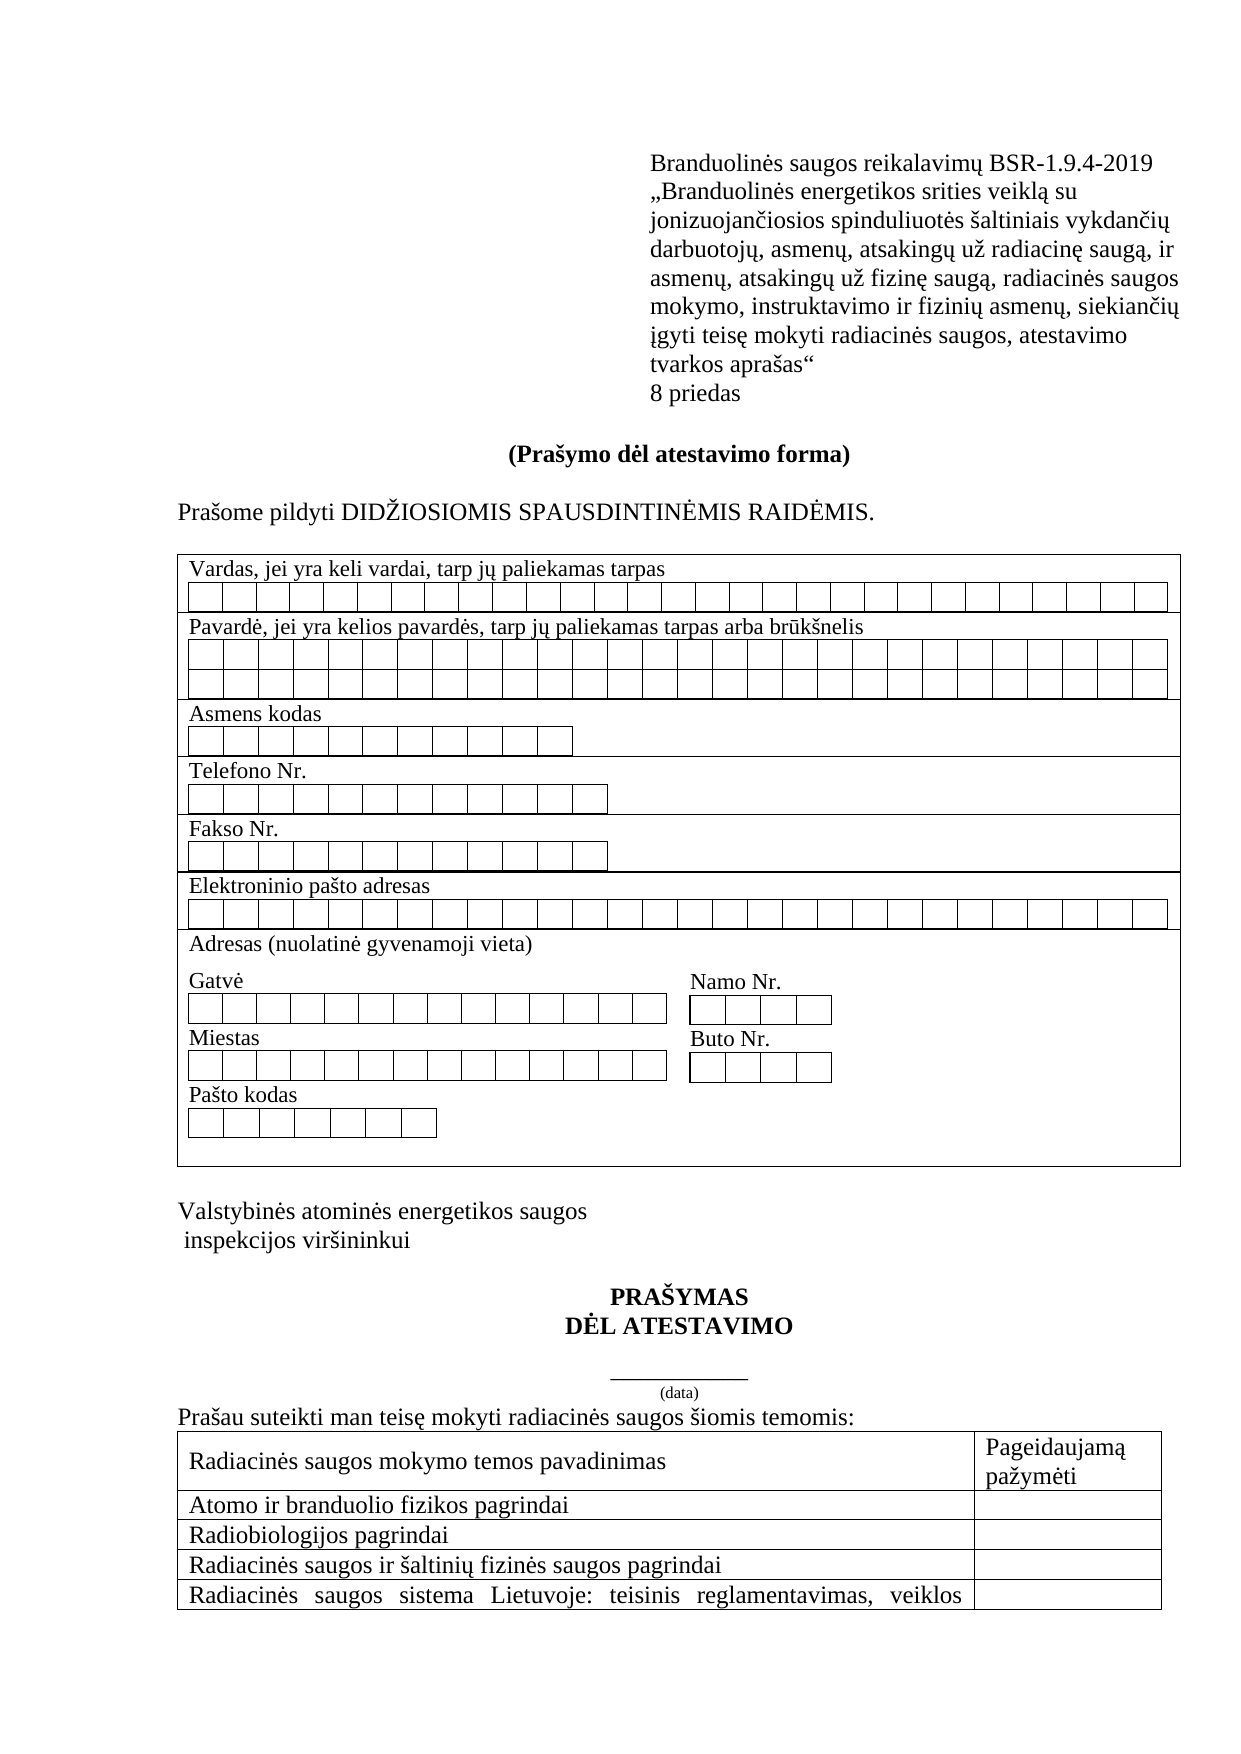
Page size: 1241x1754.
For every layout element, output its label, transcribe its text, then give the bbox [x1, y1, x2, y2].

table_header [224, 900, 258, 928]
table_header [425, 583, 458, 611]
table_header [538, 785, 572, 813]
table_header [363, 785, 397, 813]
table_header [189, 842, 223, 870]
table_header [691, 1053, 725, 1082]
table_header [224, 640, 258, 668]
table_header [818, 900, 852, 928]
table_header [726, 996, 760, 1024]
table_cell [1063, 670, 1097, 697]
table_header [503, 727, 537, 755]
table_header [433, 727, 467, 755]
table_header [1028, 640, 1062, 668]
table_header [818, 640, 852, 668]
table_cell [748, 670, 782, 697]
table_header [291, 994, 324, 1023]
table_header [608, 640, 642, 668]
table_header [503, 785, 537, 813]
table_header [696, 583, 729, 611]
table_header [462, 1051, 495, 1080]
text darbuotojų, asmenų, atsakingų už radiacinę saugą, ir [177, 234, 1181, 263]
table_header [433, 785, 467, 813]
table_header [561, 583, 594, 611]
table_header [932, 583, 965, 611]
table_header [398, 842, 432, 870]
table_header [530, 994, 563, 1023]
text (Prašymo dėl atestavimo forma) [177, 439, 1181, 468]
table_header [888, 900, 922, 928]
text DĖL ATESTAVIMO [177, 1311, 1181, 1340]
table_header [433, 640, 467, 668]
table_header [923, 900, 957, 928]
text PRAŠYMAS [177, 1282, 1181, 1311]
table_cell [818, 670, 852, 697]
table_header [428, 994, 461, 1023]
table_cell [1133, 670, 1167, 697]
table_header [761, 996, 796, 1024]
table_header [260, 1109, 294, 1137]
table_header [325, 994, 358, 1023]
table_header [329, 640, 362, 668]
table_header [853, 640, 887, 668]
table_header [503, 640, 537, 668]
table_header [224, 1109, 259, 1137]
table_header [433, 842, 467, 870]
table_header [599, 994, 632, 1023]
table_header [189, 583, 222, 611]
table_header [1063, 640, 1097, 668]
text jonizuojančiosios spinduliuotės šaltiniais vykdančių [177, 205, 1181, 234]
table_cell Asmens kodas [178, 700, 1180, 756]
table_header [662, 583, 695, 611]
table_header [527, 583, 560, 611]
table_header [958, 640, 992, 668]
table_header [1067, 583, 1100, 611]
table_header [398, 727, 432, 755]
table_header [329, 842, 362, 870]
table_header [713, 900, 747, 928]
table_header [294, 785, 328, 813]
table_header [633, 1051, 666, 1080]
table_header [394, 1051, 427, 1080]
table_header [493, 583, 526, 611]
table_header [1098, 900, 1132, 928]
table_cell [608, 670, 642, 697]
table_header [398, 785, 432, 813]
table_header [394, 994, 427, 1023]
text mokymo, instruktavimo ir fizinių asmenų, siekiančių [177, 291, 1181, 320]
table_cell Fakso Nr. [178, 815, 1180, 871]
text ___________ [177, 1354, 1181, 1383]
table_header [923, 640, 957, 668]
table_header [496, 994, 529, 1023]
table_header [678, 900, 712, 928]
table_cell Pavardė, jei yra kelios pavardės, tarp jų paliekamas tarpas arba brūkšnelis [178, 613, 1180, 699]
table_cell Namo Nr. Buto Nr. [679, 930, 1180, 1166]
table_header [573, 842, 607, 870]
table_header [189, 640, 223, 668]
table_cell Telefono Nr. [178, 757, 1180, 814]
table_header [503, 900, 537, 928]
table_cell [975, 1491, 1161, 1519]
table_header [496, 1051, 529, 1080]
table_header [797, 996, 831, 1024]
table_header [329, 900, 362, 928]
table_header [366, 1109, 401, 1137]
table_cell [643, 670, 677, 697]
table_header [1033, 583, 1066, 611]
table_header [295, 1109, 330, 1137]
table_header [678, 640, 712, 668]
table_header [359, 1051, 393, 1080]
table_header [189, 1109, 223, 1137]
table_header [363, 727, 397, 755]
table_cell [294, 670, 328, 697]
table_header [761, 1053, 796, 1082]
table_cell [573, 670, 607, 697]
table_header [294, 842, 328, 870]
table_header [633, 994, 666, 1023]
table_header Radiacinės saugos mokymo temos pavadinimas [178, 1432, 974, 1489]
table_header [726, 1053, 760, 1082]
table_cell [538, 670, 572, 697]
table_header [402, 1109, 436, 1137]
table_header [259, 842, 293, 870]
table_header [958, 900, 992, 928]
table_cell Radiacinės saugos sistema Lietuvoje: teisinis reglamentavimas, veiklos [178, 1580, 974, 1609]
table_header [564, 994, 598, 1023]
table_header [797, 1053, 831, 1082]
table_cell [975, 1520, 1161, 1549]
table_header [993, 640, 1027, 668]
table_cell [783, 670, 817, 697]
table_header [888, 640, 922, 668]
text Branduolinės saugos reikalavimų BSR-1.9.4-2019 [177, 148, 1181, 176]
table_header [257, 1051, 290, 1080]
table_cell [433, 670, 467, 697]
table_header [1135, 583, 1167, 611]
table_header Vardas, jei yra keli vardai, tarp jų paliekamas tarpas [178, 555, 1180, 612]
table_cell [329, 670, 362, 697]
table_header [294, 727, 328, 755]
text (data) [177, 1383, 1181, 1402]
table_header [468, 842, 502, 870]
table_header [257, 994, 290, 1023]
table_header [1133, 900, 1167, 928]
table_header [329, 785, 362, 813]
table_header [503, 842, 537, 870]
table_header [538, 640, 572, 668]
table_header [189, 900, 223, 928]
table_header [398, 900, 432, 928]
table_header [398, 640, 432, 668]
table_header [331, 1109, 365, 1137]
table_cell Adresas (nuolatinė gyvenamoji vieta) Gatvė Miestas Pašto kodas [178, 930, 679, 1166]
table_header [831, 583, 864, 611]
table_header [538, 842, 572, 870]
table_cell Radiobiologijos pagrindai [178, 1520, 974, 1549]
table_header [468, 727, 502, 755]
table_header [538, 900, 572, 928]
table_header [730, 583, 762, 611]
table_header [1098, 640, 1132, 668]
table_header [294, 640, 328, 668]
table_header [643, 900, 677, 928]
table_header [290, 583, 323, 611]
table_header [573, 900, 607, 928]
table_header [643, 640, 677, 668]
table_header [783, 640, 817, 668]
table_cell [888, 670, 922, 697]
table_header [224, 842, 258, 870]
table_header [628, 583, 661, 611]
table_header [713, 640, 747, 668]
table_cell [923, 670, 957, 697]
table_header [595, 583, 627, 611]
text tvarkos aprašas“ [177, 349, 1181, 378]
table_header [259, 727, 293, 755]
table_header [853, 900, 887, 928]
table_header [865, 583, 897, 611]
table_header [691, 996, 725, 1024]
table_header [189, 994, 222, 1023]
table_header [599, 1051, 632, 1080]
table_header [223, 994, 256, 1023]
table_header [392, 583, 424, 611]
table_header [564, 1051, 598, 1080]
table_header [1000, 583, 1032, 611]
table_header [1028, 900, 1062, 928]
table_cell [958, 670, 992, 697]
table_cell [1028, 670, 1062, 697]
table_cell Atomo ir branduolio fizikos pagrindai [178, 1491, 974, 1519]
table_header [462, 994, 495, 1023]
table_header [530, 1051, 563, 1080]
table_header Pageidaujamą pažymėti [975, 1432, 1161, 1489]
table_header [538, 727, 572, 755]
text Prašome pildyti DIDŽIOSIOMIS SPAUSDINTINĖMIS RAIDĖMIS. [177, 497, 1181, 526]
table_cell [993, 670, 1027, 697]
table_header [748, 900, 782, 928]
table_header [294, 900, 328, 928]
table_header [224, 785, 258, 813]
table_header [329, 727, 362, 755]
table_header [259, 640, 293, 668]
table_header [189, 727, 223, 755]
text inspekcijos viršininkui [177, 1225, 1181, 1253]
table_cell [468, 670, 502, 697]
table_header [573, 640, 607, 668]
text „Branduolinės energetikos srities veiklą su [177, 176, 1181, 205]
table_header [783, 900, 817, 928]
table_header [223, 1051, 256, 1080]
table_cell [975, 1580, 1161, 1609]
table_header [1133, 640, 1167, 668]
table_cell [975, 1550, 1161, 1579]
table_header [223, 583, 256, 611]
table_header [189, 785, 223, 813]
table_header [993, 900, 1027, 928]
table_cell [713, 670, 747, 697]
table_header [797, 583, 830, 611]
table_cell [1098, 670, 1132, 697]
table_header [291, 1051, 324, 1080]
table_cell Elektroninio pašto adresas [178, 873, 1180, 929]
table_cell [224, 670, 258, 697]
table_header [748, 640, 782, 668]
table_header [428, 1051, 461, 1080]
text 8 priedas [650, 378, 1181, 406]
table_header [966, 583, 999, 611]
table_header [433, 900, 467, 928]
table_header [259, 785, 293, 813]
table_cell [363, 670, 397, 697]
table_header [363, 900, 397, 928]
table_header [468, 900, 502, 928]
table_cell [189, 670, 223, 697]
table_header [1101, 583, 1134, 611]
table_header [257, 583, 289, 611]
table_header [325, 1051, 358, 1080]
table_cell [259, 670, 293, 697]
table_cell [398, 670, 432, 697]
table_cell [678, 670, 712, 697]
text Prašau suteikti man teisę mokyti radiacinės saugos šiomis temomis: [177, 1402, 1181, 1431]
table_header [608, 900, 642, 928]
table_header [363, 640, 397, 668]
table_header [259, 900, 293, 928]
table_header [1063, 900, 1097, 928]
table_header [359, 994, 393, 1023]
table_header [468, 640, 502, 668]
table_header [459, 583, 492, 611]
table_header [763, 583, 796, 611]
table_header [189, 1051, 222, 1080]
table_cell [503, 670, 537, 697]
text Valstybinės atominės energetikos saugos [177, 1196, 1181, 1225]
table_header [468, 785, 502, 813]
table_header [224, 727, 258, 755]
text asmenų, atsakingų už fizinę saugą, radiacinės saugos [177, 263, 1181, 291]
table_cell Radiacinės saugos ir šaltinių fizinės saugos pagrindai [178, 1550, 974, 1579]
table_header [363, 842, 397, 870]
table_cell [853, 670, 887, 697]
table_header [573, 785, 607, 813]
table_header [358, 583, 391, 611]
table_header [898, 583, 931, 611]
text įgyti teisę mokyti radiacinės saugos, atestavimo [177, 320, 1181, 349]
table_header [324, 583, 357, 611]
